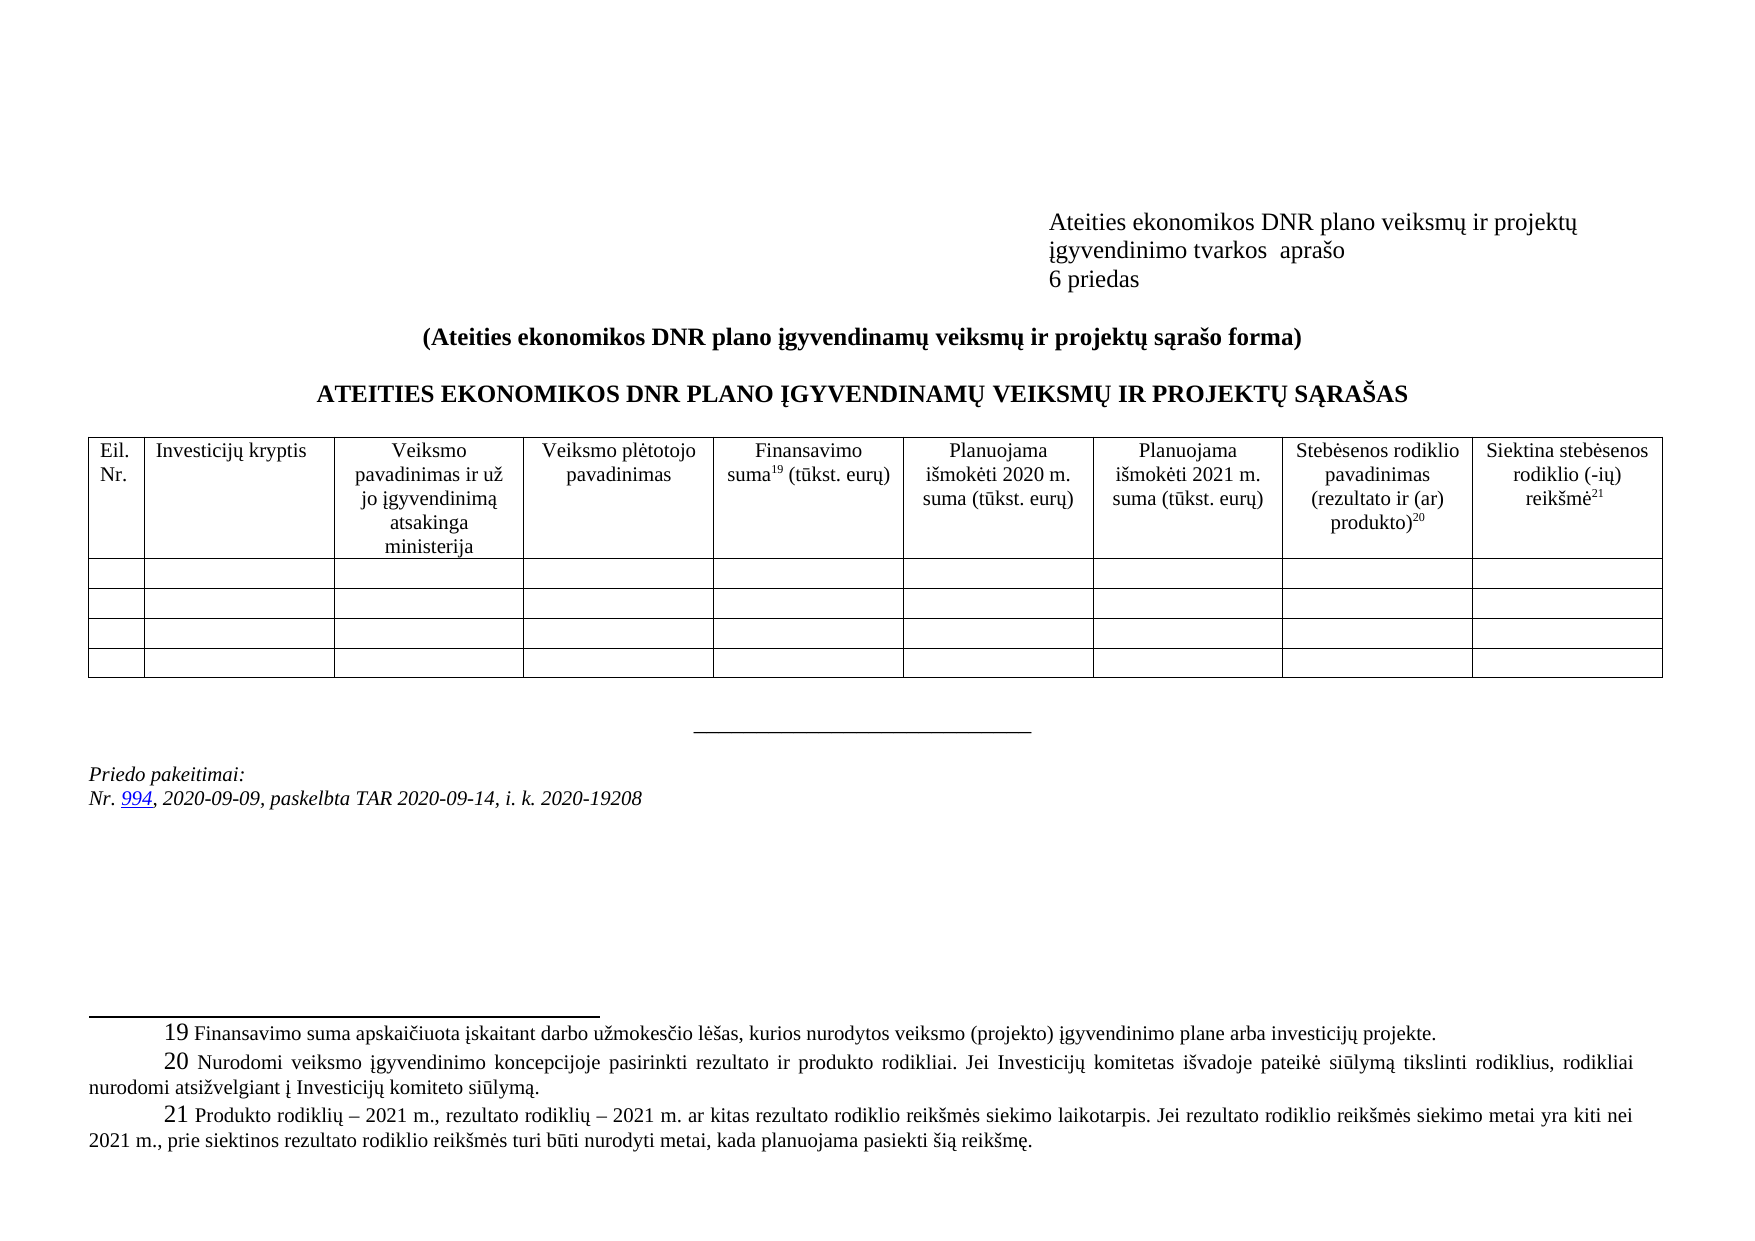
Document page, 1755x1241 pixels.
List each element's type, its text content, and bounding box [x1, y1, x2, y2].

table_header Finansavimo suma (tūkst. eurų) [714, 438, 903, 558]
table_cell [904, 619, 1093, 647]
text ___________________________ [89, 707, 1636, 736]
table_cell [1473, 649, 1662, 677]
table_header Siektina stebėsenos rodiklio (-ių) reikšmė [1473, 438, 1662, 558]
table_cell [1473, 559, 1662, 588]
table_cell [1283, 649, 1472, 677]
table_cell [1094, 649, 1282, 677]
text (Ateities ekonomikos DNR plano įgyvendinamų veiksmų ir projektų sąrašo forma) [89, 322, 1636, 350]
table_cell [1473, 589, 1662, 618]
table_cell [524, 649, 713, 677]
text 6 priedas [1048, 264, 1636, 293]
table_cell [145, 619, 334, 647]
table_header Planuojama išmokėti 2021 m. suma (tūkst. eurų) [1094, 438, 1282, 558]
text Nr. 994, 2020-09-09, paskelbta TAR 2020-09-14, i. k. 2020-19208 [89, 786, 1636, 810]
table_cell [335, 619, 523, 647]
table_cell [904, 559, 1093, 588]
table_cell [145, 649, 334, 677]
table_cell [1283, 589, 1472, 618]
table_header Investicijų kryptis [145, 438, 334, 558]
table_cell [1094, 619, 1282, 647]
table_cell [1473, 619, 1662, 647]
text Ateities ekonomikos DNR plano veiksmų ir projektų [1048, 207, 1636, 235]
table_header Planuojama išmokėti 2020 m. suma (tūkst. eurų) [904, 438, 1093, 558]
table_cell [524, 589, 713, 618]
table_cell [89, 649, 144, 677]
table_cell [524, 559, 713, 588]
text ATEITIES EKONOMIKOS DNR PLANO ĮGYVENDINAMŲ VEIKSMŲ IR PROJEKTŲ SĄRAŠAS [89, 379, 1636, 408]
table_cell [714, 589, 903, 618]
table_header Veiksmo plėtotojo pavadinimas [524, 438, 713, 558]
table_cell [89, 589, 144, 618]
table_header Stebėsenos rodiklio pavadinimas (rezultato ir (ar) produkto) [1283, 438, 1472, 558]
table_cell [714, 559, 903, 588]
table_cell [714, 649, 903, 677]
table_header Eil. Nr. [89, 438, 144, 558]
table_cell [145, 559, 334, 588]
table_cell [89, 559, 144, 588]
table_cell [335, 589, 523, 618]
table_cell [904, 589, 1093, 618]
table_cell [335, 559, 523, 588]
table_cell [1094, 559, 1282, 588]
table_cell [1283, 559, 1472, 588]
text Priedo pakeitimai: [89, 762, 1636, 786]
table_cell [1094, 589, 1282, 618]
table_cell [714, 619, 903, 647]
text įgyvendinimo tvarkos aprašo [1048, 235, 1636, 264]
table_cell [1283, 619, 1472, 647]
table_cell [335, 649, 523, 677]
table_cell [524, 619, 713, 647]
table_cell [145, 589, 334, 618]
table_header Veiksmo pavadinimas ir už jo įgyvendinimą atsakinga ministerija [335, 438, 523, 558]
table_cell [904, 649, 1093, 677]
table_cell [89, 619, 144, 647]
